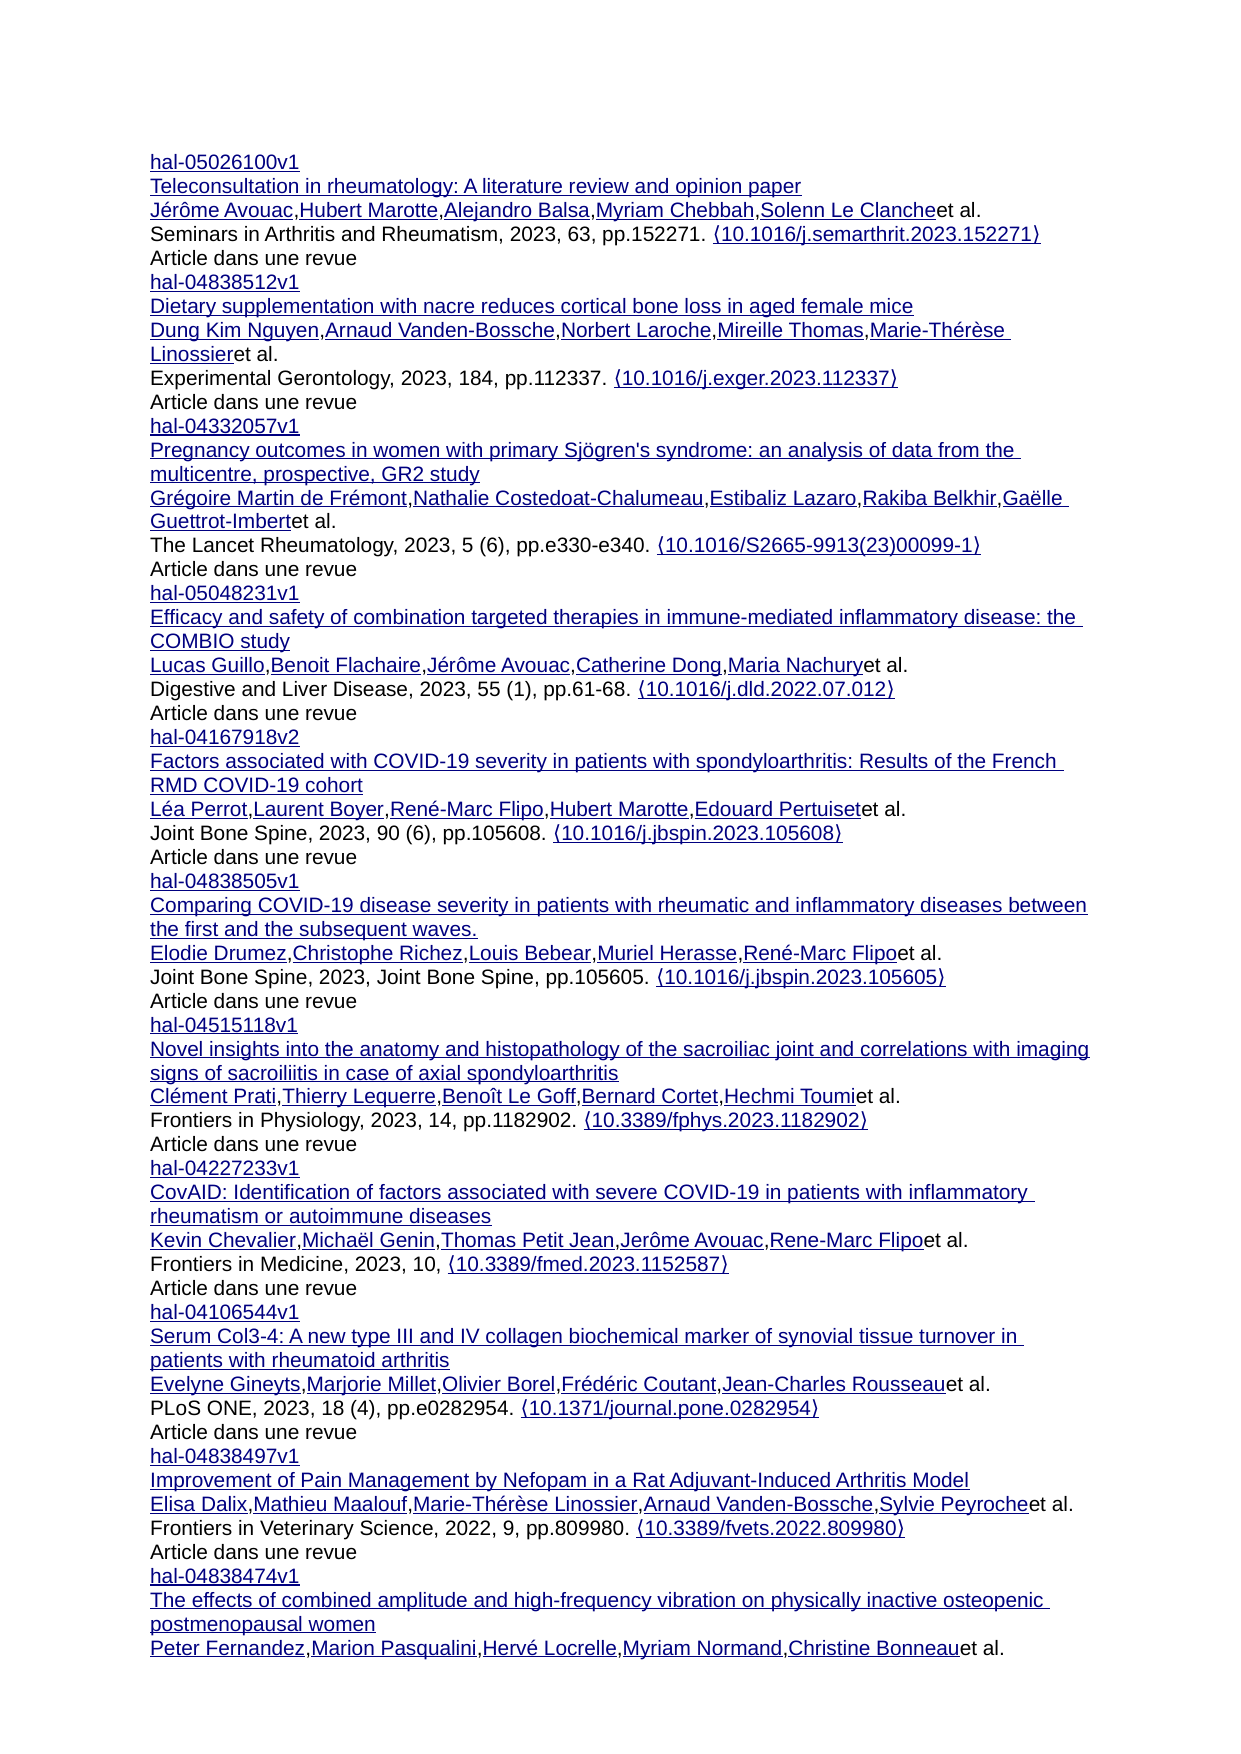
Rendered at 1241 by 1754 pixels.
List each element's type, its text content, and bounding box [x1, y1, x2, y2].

table_cell CovAID: Identification of factors associated with severe COVID-19 in patients with inflammatory rheumatism or autoimmune diseases Kevin Chevalier,Michaël Genin,Thomas Petit Jean,Jerôme Avouac,Rene-Marc Flipoet al. Frontiers in Medicine, 2023, 10, ⟨10.3389/fmed.2023.1152587⟩ Article dans une revue hal-04106544v1 [150, 1180, 1090, 1324]
table_cell Serum Col3-4: A new type III and IV collagen biochemical marker of synovial tissue turnover in patients with rheumatoid arthritis Evelyne Gineyts,Marjorie Millet,Olivier Borel,Frédéric Coutant,Jean-Charles Rousseauet al. PLoS ONE, 2023, 18 (4), pp.e0282954. ⟨10.1371/journal.pone.0282954⟩ Article dans une revue hal-04838497v1 [150, 1324, 1090, 1468]
table_cell Novel insights into the anatomy and histopathology of the sacroiliac joint and correlations with imaging [150, 1036, 1090, 1057]
table_cell The effects of combined amplitude and high-frequency vibration on physically inactive osteopenic postmenopausal women Peter Fernandez,Marion Pasqualini,Hervé Locrelle,Myriam Normand,Christine Bonneauet al. [150, 1588, 1090, 1659]
table_cell Pregnancy outcomes in women with primary Sjögren's syndrome: an analysis of data from the multicentre, prospective, GR2 study Grégoire Martin de Frémont,Nathalie Costedoat-Chalumeau,Estibaliz Lazaro,Rakiba Belkhir,Gaëlle Guettrot-Imbertet al. The Lancet Rheumatology, 2023, 5 (6), pp.e330-e340. ⟨10.1016/S2665-9913(23)00099-1⟩ Article dans une revue hal-05048231v1 [150, 438, 1090, 605]
table_cell Factors associated with COVID-19 severity in patients with spondyloarthritis: Results of the French RMD COVID-19 cohort Léa Perrot,Laurent Boyer,René-Marc Flipo,Hubert Marotte,Edouard Pertuisetet al. Joint Bone Spine, 2023, 90 (6), pp.105608. ⟨10.1016/j.jbspin.2023.105608⟩ Article dans une revue hal-04838505v1 [150, 749, 1090, 893]
table_cell Comparing COVID-19 disease severity in patients with rheumatic and inflammatory diseases between the first and the subsequent waves. Elodie Drumez,Christophe Richez,Louis Bebear,Muriel Herasse,René-Marc Flipoet al. Joint Bone Spine, 2023, Joint Bone Spine, pp.105605. ⟨10.1016/j.jbspin.2023.105605⟩ Article dans une revue hal-04515118v1 [150, 893, 1090, 1036]
table_cell signs of sacroiliitis in case of axial spondyloarthritis Clément Prati,Thierry Lequerre,Benoît Le Goff,Bernard Cortet,Hechmi Toumiet al. Frontiers in Physiology, 2023, 14, pp.1182902. ⟨10.3389/fphys.2023.1182902⟩ Article dans une revue hal-04227233v1 [150, 1058, 1090, 1180]
table_cell Dietary supplementation with nacre reduces cortical bone loss in aged female mice Dung Kim Nguyen,Arnaud Vanden-Bossche,Norbert Laroche,Mireille Thomas,Marie-Thérèse Linossieret al. Experimental Gerontology, 2023, 184, pp.112337. ⟨10.1016/j.exger.2023.112337⟩ Article dans une revue hal-04332057v1 [150, 294, 1090, 437]
table_cell Efficacy and safety of combination targeted therapies in immune-mediated inflammatory disease: the COMBIO study Lucas Guillo,Benoit Flachaire,Jérôme Avouac,Catherine Dong,Maria Nachuryet al. Digestive and Liver Disease, 2023, 55 (1), pp.61-68. ⟨10.1016/j.dld.2022.07.012⟩ Article dans une revue hal-04167918v2 [150, 605, 1090, 749]
table_cell hal-05026100v1 [150, 150, 1090, 174]
table_cell Improvement of Pain Management by Nefopam in a Rat Adjuvant-Induced Arthritis Model Elisa Dalix,Mathieu Maalouf,Marie-Thérèse Linossier,Arnaud Vanden-Bossche,Sylvie Peyrocheet al. Frontiers in Veterinary Science, 2022, 9, pp.809980. ⟨10.3389/fvets.2022.809980⟩ Article dans une revue hal-04838474v1 [150, 1468, 1090, 1587]
table_cell Teleconsultation in rheumatology: A literature review and opinion paper Jérôme Avouac,Hubert Marotte,Alejandro Balsa,Myriam Chebbah,Solenn Le Clancheet al. Seminars in Arthritis and Rheumatism, 2023, 63, pp.152271. ⟨10.1016/j.semarthrit.2023.152271⟩ Article dans une revue hal-04838512v1 [150, 174, 1090, 294]
